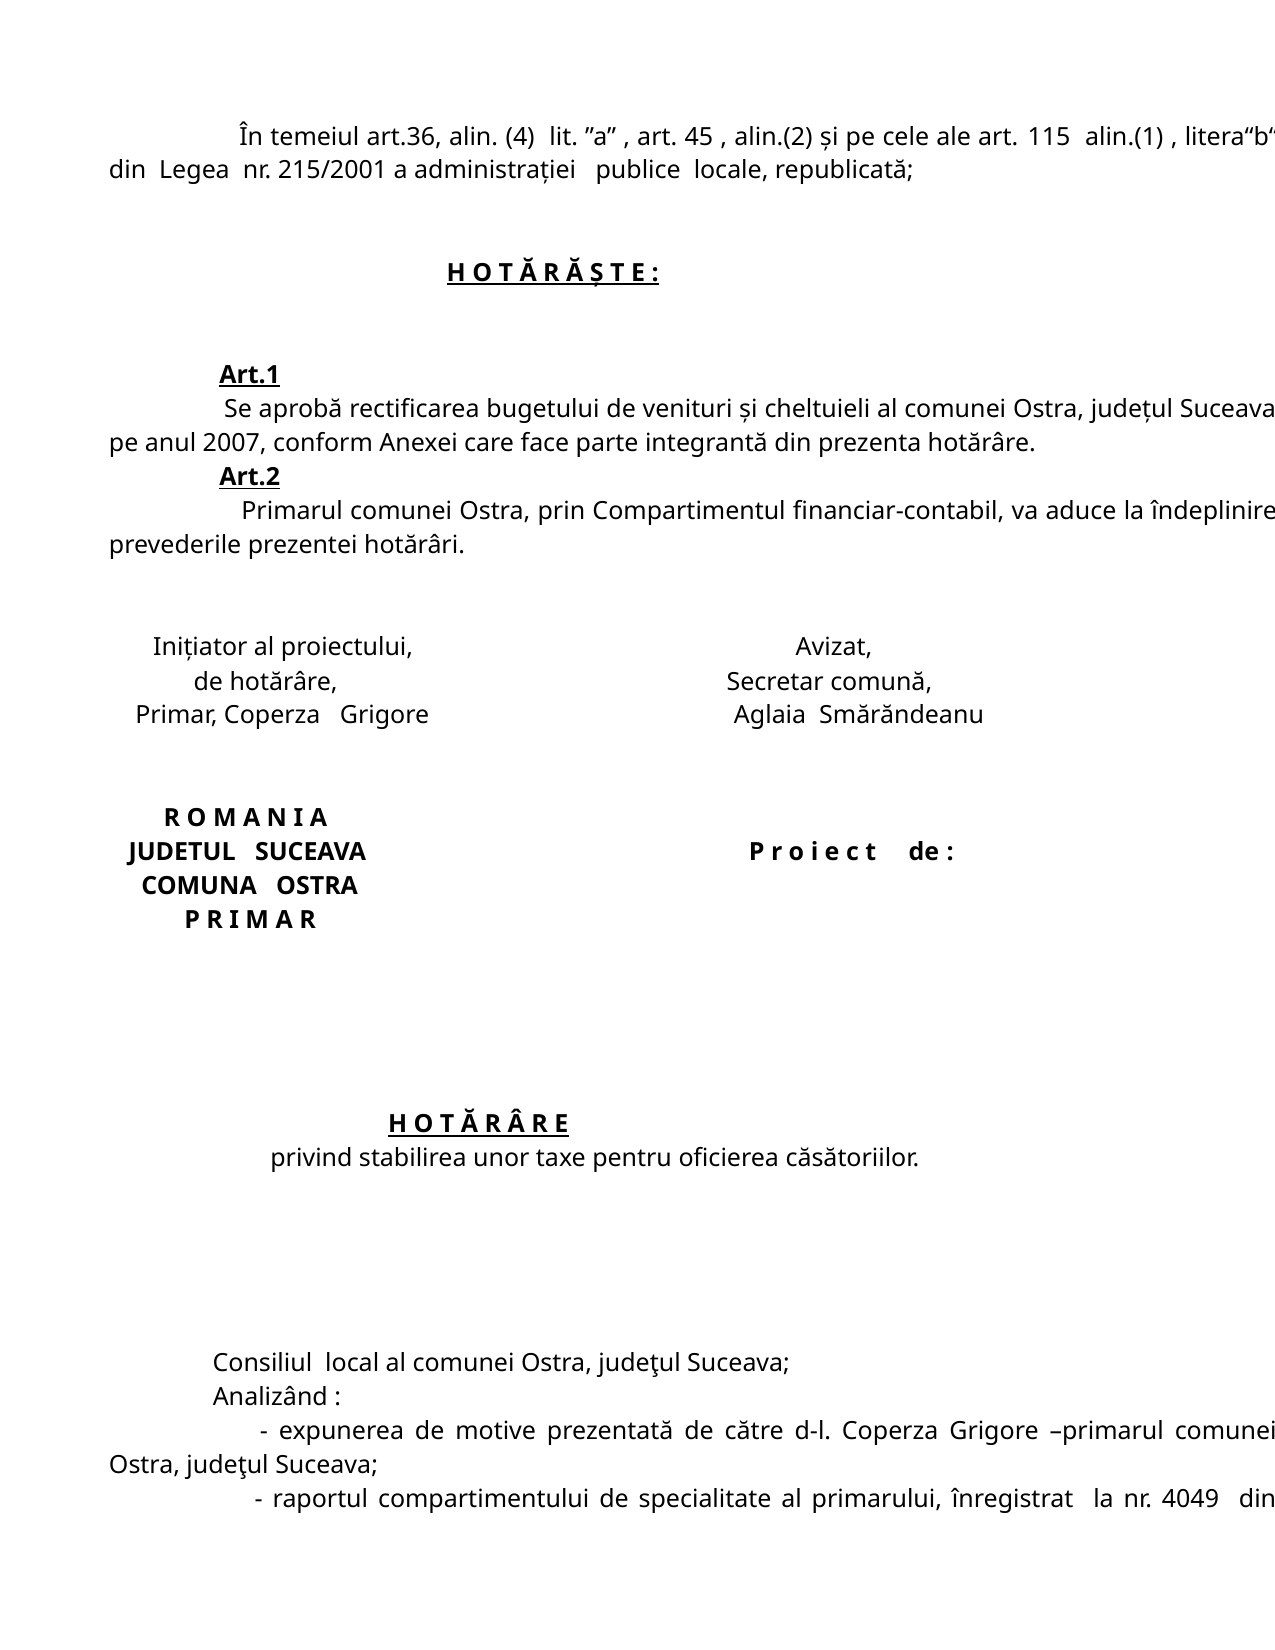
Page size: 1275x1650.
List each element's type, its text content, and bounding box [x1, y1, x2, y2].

text privind stabilirea unor taxe pentru oficierea căsătoriilor. [50, 1140, 1275, 1174]
text Art.2 [109, 459, 1275, 493]
text de hotărâre, Secretar comună, [44, 663, 1246, 697]
subtitle R O M A N I A [44, 799, 1275, 833]
text H O T Ă R Â R E [109, 1106, 1275, 1140]
text - expunerea de motive prezentată de către d-l. Coperza Grigore –primarul comunei Ostra, judeţul Suceava; [109, 1412, 1275, 1481]
text - raportul compartimentului de specialitate al primarului, înregistrat la nr. 4049 din [109, 1481, 1275, 1515]
text Iniţiator al proiectului, Avizat, [44, 629, 1246, 663]
text Consiliul local al comunei Ostra, judeţul Suceava; [109, 1344, 1275, 1378]
subtitle JUDETUL SUCEAVA P r o i e c t de : [109, 833, 1275, 867]
text Primar, Coperza Grigore Aglaia Smărăndeanu [44, 697, 1275, 731]
text În temeiul art.36, alin. (4) lit. ”a” , art. 45 , alin.(2) şi pe cele ale art. 115 alin.(1) , litera“b“ din Legea nr. 215/2001 a administraţiei publice locale, republicată; [109, 118, 1275, 186]
text P R I M A R [74, 902, 1275, 936]
text Analizând : [109, 1378, 1275, 1412]
subtitle COMUNA OSTRA [109, 867, 1275, 902]
text Art.1 [109, 357, 1275, 391]
text H O T Ă R Ă Ş T E : [109, 254, 1275, 288]
text Primarul comunei Ostra, prin Compartimentul financiar-contabil, va aduce la îndeplinire prevederile prezentei hotărâri. [109, 493, 1275, 561]
text Se aprobă rectificarea bugetului de venituri şi cheltuieli al comunei Ostra, judeţul Suceava pe anul 2007, conform Anexei care face parte integrantă din prezenta hotărâre. [109, 391, 1275, 459]
